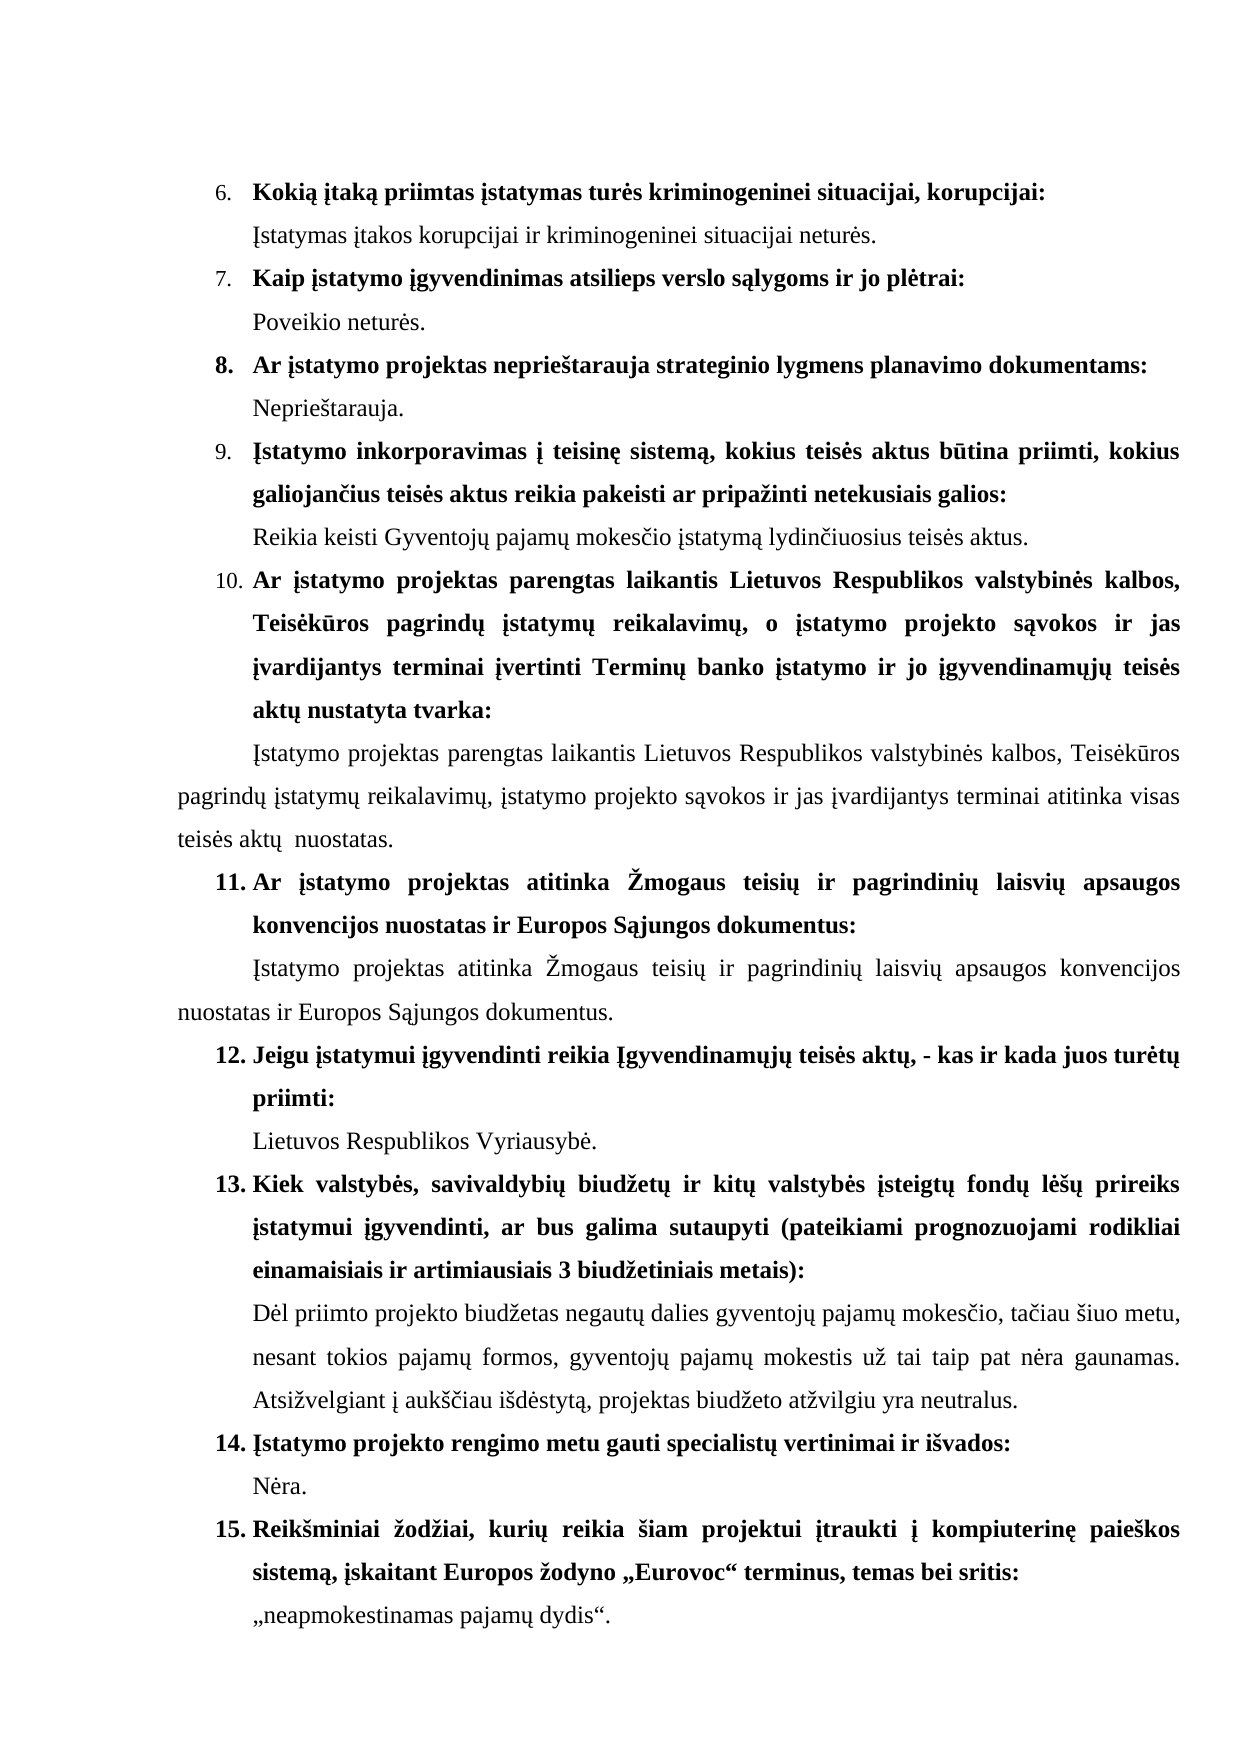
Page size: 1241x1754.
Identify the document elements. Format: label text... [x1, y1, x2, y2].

text Nėra. [252, 1471, 1181, 1500]
list Ar įstatymo projektas atitinka Žmogaus teisių ir pagrindinių laisvių apsaugos konvencijos nuostatas ir Europos Sąjungos dokumentus: [215, 867, 1181, 939]
list Neprieštarauja. [252, 393, 1181, 422]
list Kaip įstatymo įgyvendinimas atsilieps verslo sąlygoms ir jo plėtrai: [215, 263, 1181, 292]
text Lietuvos Respublikos Vyriausybė. [252, 1126, 1181, 1155]
text Dėl priimto projekto biudžetas negautų dalies gyventojų pajamų mokesčio, tačiau šiuo metu, nesant tokios pajamų formos, gyventojų pajamų mokestis už tai taip pat nėra gaunamas. Atsižvelgiant į aukščiau išdėstytą, projektas biudžeto atžvilgiu yra neutralus. [252, 1298, 1181, 1413]
list Įstatymo inkorporavimas į teisinę sistemą, kokius teisės aktus būtina priimti, kokius galiojančius teisės aktus reikia pakeisti ar pripažinti netekusiais galios: [215, 436, 1181, 508]
list Kokią įtaką priimtas įstatymas turės kriminogeninei situacijai, korupcijai: [215, 177, 1181, 206]
list Įstatymo projekto rengimo metu gauti specialistų vertinimai ir išvados: [215, 1428, 1181, 1457]
list Jeigu įstatymui įgyvendinti reikia Įgyvendinamųjų teisės aktų, - kas ir kada juos turėtų priimti: [215, 1040, 1181, 1112]
list Ar įstatymo projektas parengtas laikantis Lietuvos Respublikos valstybinės kalbos, Teisėkūros pagrindų įstatymų reikalavimų, o įstatymo projekto sąvokos ir jas įvardijantys terminai įvertinti Terminų banko įstatymo ir jo įgyvendinamųjų teisės aktų nustatyta tvarka: [215, 565, 1181, 723]
list Reikia keisti Gyventojų pajamų mokesčio įstatymą lydinčiuosius teisės aktus. [252, 522, 1181, 551]
text Įstatymas įtakos korupcijai ir kriminogeninei situacijai neturės. [177, 220, 1181, 249]
text Įstatymo projektas parengtas laikantis Lietuvos Respublikos valstybinės kalbos, Teisėkūros pagrindų įstatymų reikalavimų, įstatymo projekto sąvokos ir jas įvardijantys terminai atitinka visas teisės aktų nuostatas. [177, 738, 1181, 853]
list Kiek valstybės, savivaldybių biudžetų ir kitų valstybės įsteigtų fondų lėšų prireiks įstatymui įgyvendinti, ar bus galima sutaupyti (pateikiami prognozuojami rodikliai einamaisiais ir artimiausiais 3 biudžetiniais metais): [215, 1169, 1181, 1284]
text „neapmokestinamas pajamų dydis“. [252, 1600, 1181, 1629]
list Ar įstatymo projektas neprieštarauja strateginio lygmens planavimo dokumentams: [215, 350, 1181, 378]
text Įstatymo projektas atitinka Žmogaus teisių ir pagrindinių laisvių apsaugos konvencijos nuostatas ir Europos Sąjungos dokumentus. [177, 953, 1181, 1025]
text Poveikio neturės. [252, 307, 1181, 335]
list Reikšminiai žodžiai, kurių reikia šiam projektui įtraukti į kompiuterinę paieškos sistemą, įskaitant Europos žodyno „Eurovoc“ terminus, temas bei sritis: [215, 1514, 1181, 1586]
